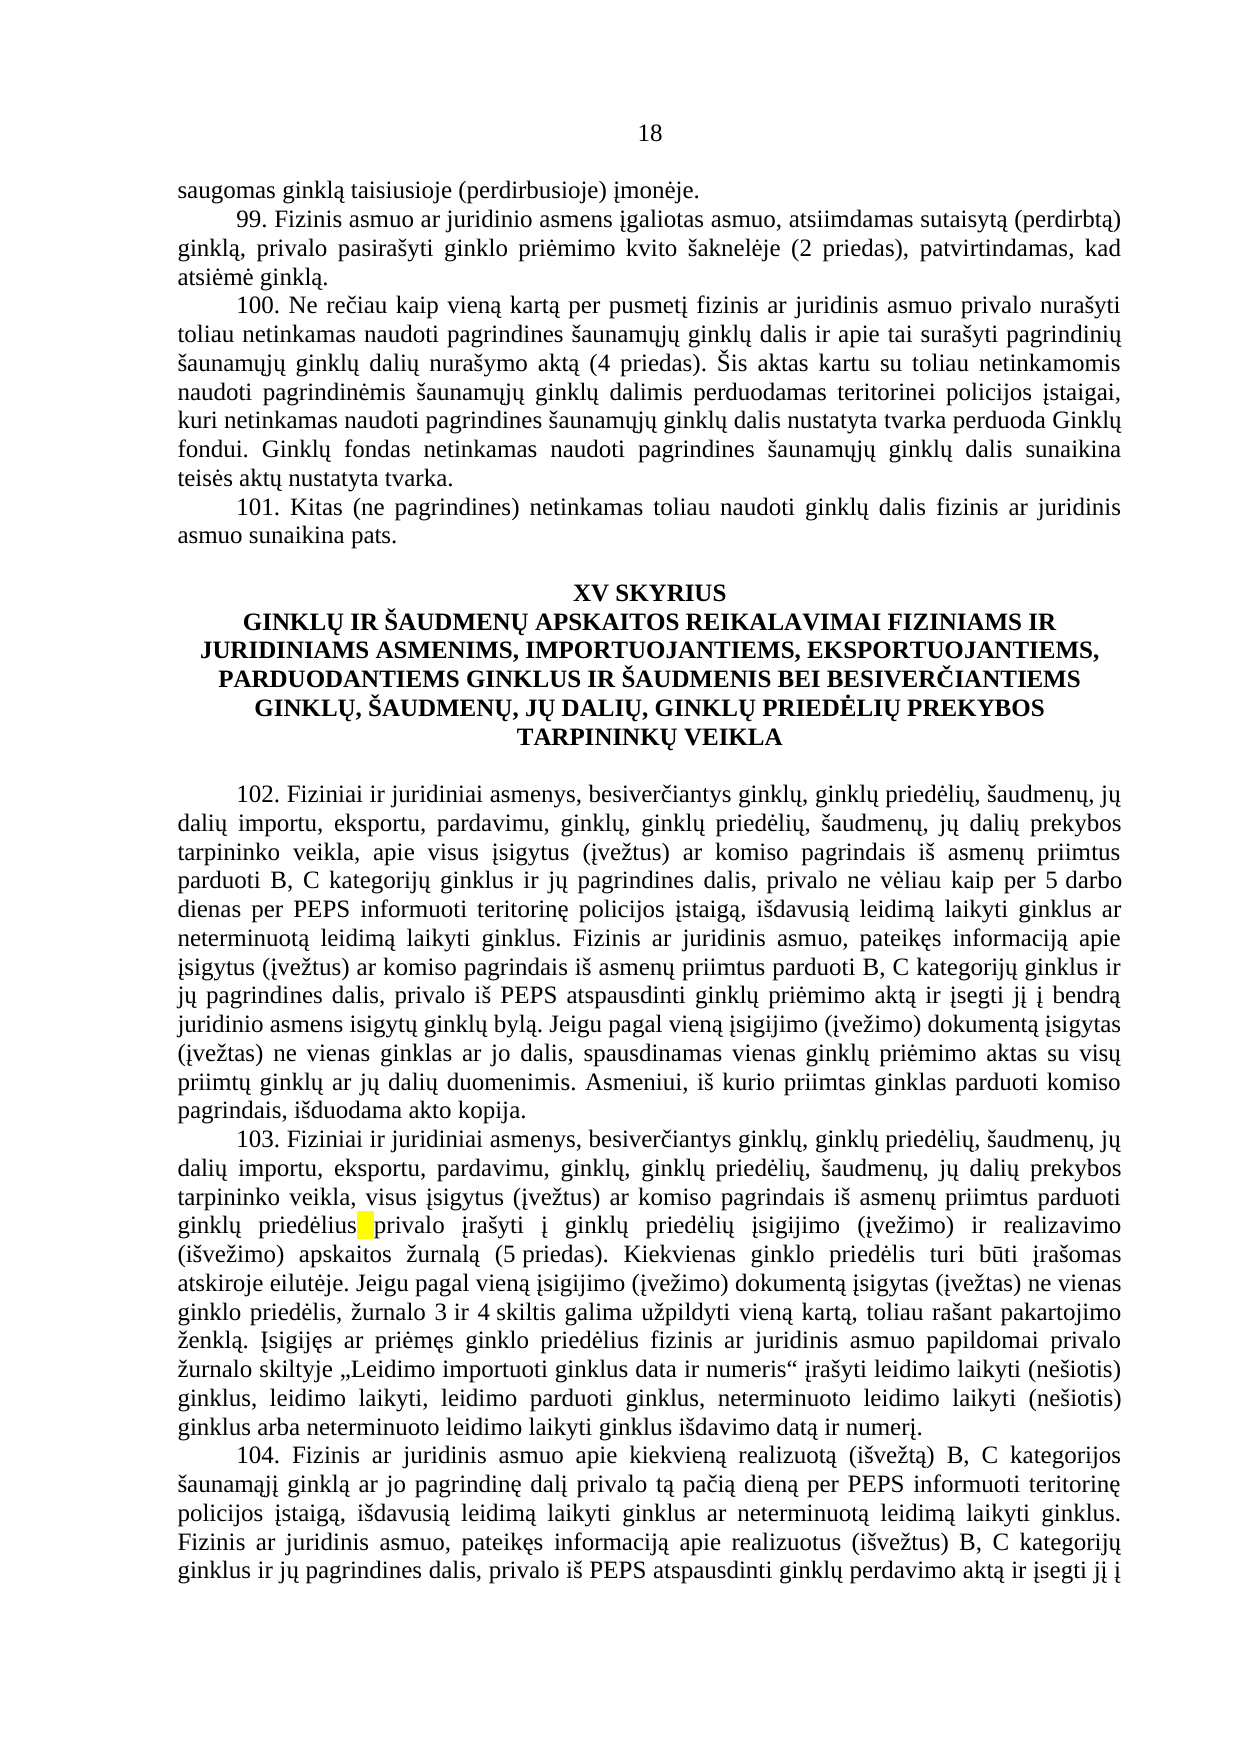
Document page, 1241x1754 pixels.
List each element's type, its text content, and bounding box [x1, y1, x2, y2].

text 101. Kitas (ne pagrindines) netinkamas toliau naudoti ginklų dalis fizinis ar juridinis asmuo sunaikina pats. [177, 492, 1122, 549]
text 104. Fizinis ar juridinis asmuo apie kiekvieną realizuotą (išvežtą) B, C kategorijos šaunamąjį ginklą ar jo pagrindinę dalį privalo tą pačią dieną per PEPS informuoti teritorinę policijos įstaigą, išdavusią leidimą laikyti ginklus ar neterminuotą leidimą laikyti ginklus. Fizinis ar juridinis asmuo, pateikęs informaciją apie realizuotus (išvežtus) B, C kategorijų ginklus ir jų pagrindines dalis, privalo iš PEPS atspausdinti ginklų perdavimo aktą ir įsegti jį į [177, 1441, 1122, 1584]
text 100. Ne rečiau kaip vieną kartą per pusmetį fizinis ar juridinis asmuo privalo nurašyti toliau netinkamas naudoti pagrindines šaunamųjų ginklų dalis ir apie tai surašyti pagrindinių šaunamųjų ginklų dalių nurašymo aktą (4 priedas). Šis aktas kartu su toliau netinkamomis naudoti pagrindinėmis šaunamųjų ginklų dalimis perduodamas teritorinei policijos įstaigai, kuri netinkamas naudoti pagrindines šaunamųjų ginklų dalis nustatyta tvarka perduoda Ginklų fondui. Ginklų fondas netinkamas naudoti pagrindines šaunamųjų ginklų dalis sunaikina teisės aktų nustatyta tvarka. [177, 291, 1122, 492]
text GINKLŲ IR ŠAUDMENŲ APSKAITOS REIKALAVIMAI FIZINIAMS IR JURIDINIAMS ASMENIMS, IMPORTUOJANTIEMS, EKSPORTUOJANTIEMS, PARDUODANTIEMS GINKLUS IR ŠAUDMENIS BEI BESIVERČIANTIEMS GINKLŲ, ŠAUDMENŲ, JŲ DALIŲ, GINKLŲ PRIEDĖLIŲ PREKYBOS TARPININKŲ VEIKLA [177, 607, 1122, 751]
text 99. Fizinis asmuo ar juridinio asmens įgaliotas asmuo, atsiimdamas sutaisytą (perdirbtą) ginklą, privalo pasirašyti ginklo priėmimo kvito šaknelėje (2 priedas), patvirtindamas, kad atsiėmė ginklą. [177, 204, 1122, 291]
text XV SKYRIUS [177, 578, 1122, 607]
text 103. Fiziniai ir juridiniai asmenys, besiverčiantys ginklų, ginklų priedėlių, šaudmenų, jų dalių importu, eksportu, pardavimu, ginklų, ginklų priedėlių, šaudmenų, jų dalių prekybos tarpininko veikla, visus įsigytus (įvežtus) ar komiso pagrindais iš asmenų priimtus parduoti ginklų priedėlius privalo įrašyti į ginklų priedėlių įsigijimo (įvežimo) ir realizavimo (išvežimo) apskaitos žurnalą (5 priedas). Kiekvienas ginklo priedėlis turi būti įrašomas atskiroje eilutėje. Jeigu pagal vieną įsigijimo (įvežimo) dokumentą įsigytas (įvežtas) ne vienas ginklo priedėlis, žurnalo 3 ir 4 skiltis galima užpildyti vieną kartą, toliau rašant pakartojimo ženklą. Įsigijęs ar priėmęs ginklo priedėlius fizinis ar juridinis asmuo papildomai privalo žurnalo skiltyje „Leidimo importuoti ginklus data ir numeris“ įrašyti leidimo laikyti (nešiotis) ginklus, leidimo laikyti, leidimo parduoti ginklus, neterminuoto leidimo laikyti (nešiotis) ginklus arba neterminuoto leidimo laikyti ginklus išdavimo datą ir numerį. [177, 1124, 1122, 1441]
text saugomas ginklą taisiusioje (perdirbusioje) įmonėje. [177, 176, 1122, 204]
text 102. Fiziniai ir juridiniai asmenys, besiverčiantys ginklų, ginklų priedėlių, šaudmenų, jų dalių importu, eksportu, pardavimu, ginklų, ginklų priedėlių, šaudmenų, jų dalių prekybos tarpininko veikla, apie visus įsigytus (įvežtus) ar komiso pagrindais iš asmenų priimtus parduoti B, C kategorijų ginklus ir jų pagrindines dalis, privalo ne vėliau kaip per 5 darbo dienas per PEPS informuoti teritorinę policijos įstaigą, išdavusią leidimą laikyti ginklus ar neterminuotą leidimą laikyti ginklus. Fizinis ar juridinis asmuo, pateikęs informaciją apie įsigytus (įvežtus) ar komiso pagrindais iš asmenų priimtus parduoti B, C kategorijų ginklus ir jų pagrindines dalis, privalo iš PEPS atspausdinti ginklų priėmimo aktą ir įsegti jį į bendrą juridinio asmens isigytų ginklų bylą. Jeigu pagal vieną įsigijimo (įvežimo) dokumentą įsigytas (įvežtas) ne vienas ginklas ar jo dalis, spausdinamas vienas ginklų priėmimo aktas su visų priimtų ginklų ar jų dalių duomenimis. Asmeniui, iš kurio priimtas ginklas parduoti komiso pagrindais, išduodama akto kopija. [177, 779, 1122, 1124]
